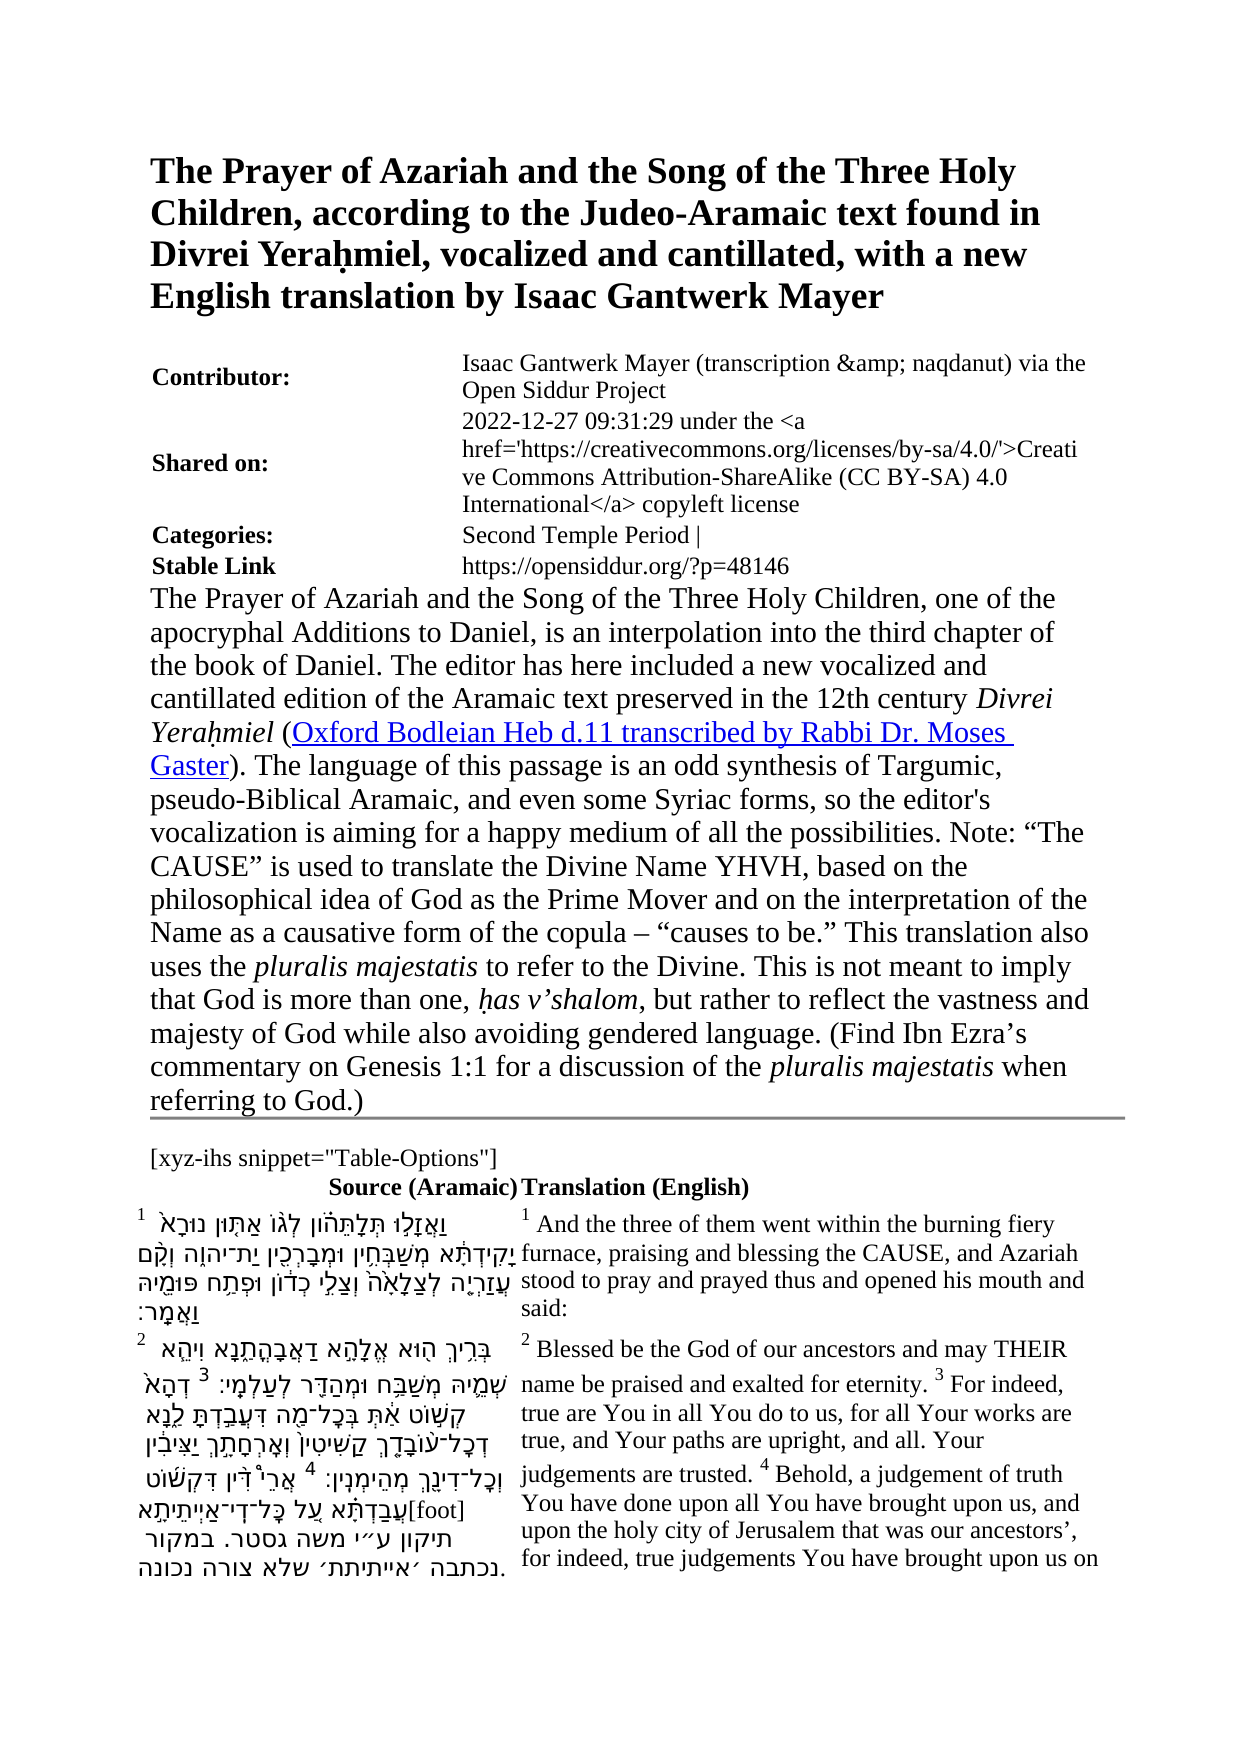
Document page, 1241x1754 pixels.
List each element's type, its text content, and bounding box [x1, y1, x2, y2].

table_header Source (Aramaic) [135, 1172, 519, 1203]
table_header Contributor: [150, 348, 460, 406]
table_cell 2022-12-27 09:31:29 under the <a href='https://creativecommons.org/licenses/by-sa/4.0/'>Creative Commons Attribution-ShareAlike (CC BY-SA) 4.0 International</a> copyleft license [460, 406, 1090, 520]
table_cell 1 And the three of them went within the burning fiery furnace, praising and blessing the CAUSE, and Azariah stood to pray and prayed thus and opened his mouth and said: [519, 1203, 1105, 1328]
table_cell Shared on: [150, 406, 460, 520]
table_cell 1 וַאֲזָל֣וּ תְּלָתֵּהֹ֗ון לְג֨וֹ אַתּ֤וּן נוּרָא֙ יָקִידְתָּ֔א מְשַׁבְּחִ֥ין וּמְבָרְכִ֖ין יַת־יהו֑ה וְקָ֨ם עֲזַרְיָ֤ה לְצַלָאָ֙ה֙ וְצַלִ֣י כְד֔וֹן וּפְתַ֥ח פּוּמֵ֖יהּ וַאֲמַֽר׃ [135, 1203, 519, 1328]
table_header Translation (English) [519, 1172, 1105, 1203]
text The Prayer of Azariah and the Song of the Three Holy Children, one of the apocryphal Additions to Daniel, is an interpolation into the third chapter of the book of Daniel. The editor has here included a new vocalized and cantillated edition of the Aramaic text preserved in the 12th century Divrei Yeraḥmiel (Oxford Bodleian Heb d.11 transcribed by Rabbi Dr. Moses Gaster). The language of this passage is an odd synthesis of Targumic, pseudo-Biblical Aramaic, and even some Syriac forms, so the editor's vocalization is aiming for a happy medium of all the possibilities. Note: “The CAUSE” is used to translate the Divine Name YHVH, based on the philosophical idea of God as the Prime Mover and on the interpretation of the Name as a causative form of the copula – “causes to be.” This translation also uses the pluralis majestatis to refer to the Divine. This is not meant to imply that God is more than one, ḥas v’shalom, but rather to reflect the vastness and majesty of God while also avoiding gendered language. (Find Ibn Ezra’s commentary on Genesis 1:1 for a discussion of the pluralis majestatis when referring to God.) [150, 582, 1090, 1116]
table_cell 2 Blessed be the God of our ancestors and may THEIR name be praised and exalted for eternity. 3 For indeed, true are You in all You do to us, for all Your works are true, and Your paths are upright, and all. Your judgements are trusted. 4 Behold, a judgement of truth You have done upon all You have brought upon us, and upon the holy city of Jerusalem that was our ancestors’, for indeed, true judgements You have brought upon us on [519, 1328, 1105, 1584]
table_cell Second Temple Period | [460, 520, 1090, 551]
table_cell Categories: [150, 520, 460, 551]
text [xyz-ihs snippet="Table-Options"] [150, 1144, 1090, 1172]
table_header Isaac Gantwerk Mayer (transcription &amp; naqdanut) via the Open Siddur Project [460, 348, 1090, 406]
subtitle The Prayer of Azariah and the Song of the Three Holy Children, according to the Judeo-Aramaic text found in Divrei Yeraḥmiel, vocalized and cantillated, with a new English translation by Isaac Gantwerk Mayer [150, 150, 1090, 316]
table_cell 2 בְּרִ֥יךְ ה֖וּא אֱלָהָ֣א דַאֲבָהֳתַ֑נָא וִיהֵ֧א שְׁמֵ֛יהּ מְשַׁבַּ֥ח וּמְהַדַּ֖ר לְעַלְמֵֽי׃ 3 דְהָא֙ קְשׁ֣וֹט אַ֔תְּ בְּכׇל־מַ֖ה דִּעֲבַ֣דְתָּ לַ֑נָא דְכׇל־ע֨וֹבָדָ֤ךְ קַשִּׁיטִין֙ וְאׇרְחָתָ֣ךְ יַצִּיבִ֔ין וְכׇל־דִינָ֖ךְ מְהֵימְנִֽין׃ 4 אֲרֵי֩ דִּ֨ין דִּקְשׁ֜וֹט עֲבַדְתָּ֗א עַ֚ל כׇּל־דִֽי־אַיְיתֵיתָ֣א[foot]תיקון ע״י משה גסטר. במקור נכתבה ׳אייתיתת׳ שלא צורה נכונה.[/foot] עֲלָ֔נָא וְעַ֨ל קַרְתָּ֧א יְרוּשְׁלֵ֛ם קַדִישָׁתָ֖א דִּ֣י לַאֲבָהֳתַ֑נָא דְהָא֙ דִּינִ֣ין קַשִּׁיטִ֔ין אַיְיתֵיתָ֥א[foot]ראה הערה 1 לעיל[/foot] עֲלָ֖נָא בְּדִ֣יל חוֹבָֽנָא׃ 5 חַ֖בְנָא וְאַעְוֵ֑ינָא[foot]תיקון ע״י המנקד. במקור נכתבה ׳עוינא׳ שאומרת ׳כופפנו׳ ולא ׳עוינו.׳[/foot] וְאַעְדִּ֖ינָא מִינָֽךְ׃ 6 וּשְׂטַנָּא֙ מִכׇּל־פִּק֣וּדַיָּ֔א דִּ֥י פַּקֵידְתָּ֖א לַ֑נָא דְלָ֨א קַבֵּ֤ילְנָא יָתְהוֹן֙ לְמִיטַ֣ר וּלְמֶיעְבַּ֔ד בְּדִ֖יל דְּאוֹטִ֥יב לַֽנָא׃ 7 וּבְדִ֛יל דִּי־לָ֥א עֲבַ֖דְנָא פִּקוּדָ֣יִךְ וּקְיָמָ֑ךְ עֲבַ֖דְתְּ דִּ֥ין דִּקְשֽׁוֹט׃ 8 דִּ֣י ׀ מְסַרְתָּ֣א יָתָ֗נָא בִּידָא֙ דְסָנְאִ֣ין בִּישִׁ֔ין וּבִידָ֧א דְמַלְכִ֛ין חַיָּיבִ֥ין וּבִישִׁ֖ין בְּכׇל־אַרְעֲתָֽא׃ 9 וּכְעַ֕ן לֵית־אֲנָ֥ן יְכִילְנָ֖א לְמִיפְתַּ֣ח פּוּמָ֑נָא דְהָ֣א לְחִיסוּדָ֔א הֲו֥וֹ עַבְדָ֖יךְ דִּֽי־דְבֵ֥קִין בָּֽךְ׃ 10 וּבְבָ֣עוּ מִנָךְ֩ דִּי־לָ֨א תִימְסַ֤ר יָתָנָא֙ לַחֲלוּטִ֔ין בְּדִ֥יל שְׁמָ֖ךְ רַבָּ֣א וְקַדִּישָׁ֑א וְלָ֥א תְּשַׁכַּ֖ח שָׂהִידְוַתָֽךְ׃ 11 וְלָא־תַעְדֵּ֥י טֵיבוּתָ֖ךְ מִנָּ֑נָא בְּדִ֨יל אַבְרָהָ֤ם רְחִימָךְ֙ וְיִצְחַ֣ק עַבְדָ֔ךְ וְיִשְׁרָאֵ֖ל קַדִּישָֽׁךְ׃ 12 דִּ֚י אֲמַרַ֣ת לְה֔וֹן לְאַסְגָאָ֖ה יַת־בְּנֵיה֑וֹן כְּכוֹכְבֵ֣י שְׁמַיָּ֔א וּכְחָלָ֖א דְּעַל־כֵּ֥יף יַמָּֽא׃ 13 וְעַד־כָּ֕אן זְעֵ֥רְנָא[foot]תיקון ע״י משה גסטר. במקור נכתבה עזרנא, שחסרת היגיון בהקשרה.[/foot] יהו֖ה מִן־כׇּל־עַֽמְמַיָּ֑א דְמִ֨סְכֵּינִ֤ין אֲנַ֙חְנָא֙ בְּכׇל־אַרְעֲתָ֔א יוֹמָ֣א דֵּ֔ין בְּדִ֖יל חוֹבָֽנָא׃ 14 וּבְעִידָּנָ֨א הַדֵ֜ין לֵ֣ית ׀ לָ֣ן לָ֗א רַ֚ב וּנְבִיַיָּ֔א וְלָ֖א פַּחֲוָתָ֣א וְסִיגְנִ֑ין וְלָ֨א עֲלָוָ֤ן וְנִיכְסִי֙ן וּמִנְחֲתָ֔א דְּלֵ֨ית אֲתַ֧ר לְאֵיתָאָ֛ה כׇּל־אִילֵ֥ין קֳדָמָ֖ךְ לְאַשְׁכָּחָ֥א רַחֲמִֽין׃ 15 אִילָּהֵ֞ין בְּנַפְשָׁ֥א נְכֵאָ֖ה וְרוּחָ֣א תְּבִירָ֑א נִתְקַבֵּ֗ל כַּעֲלָוָ֤ן וְנִיכְסִין֙ דִיכְרִ֣ין וְתוֹרִ֔ין וּכְאַלְפִ֖ין אִימְרִ֥ין פַּטִימִֽין׃ 16 כְּד֣וֹן יְהֵא֩ דִּיבְחָ֨א דִּילָ֜נָא יוֹמָ֣א דֵ֗ין לְרַעֲוָא֙ מִן־קֳדָמָ֔ךְ דְהָ֛א לָ֥א יִתְכָּלְמ֖וּן כׇּל־דִּי־מְה֥וֹדִין לָֽךְ׃ 17 וּכְעַ֛ן בַּעִ֥ין אֲנָ֖א בְּכׇל־לִיבָּ֑נָא לְמִדְחַ֖ל יָתָֽךְ׃ 18 וְנִתְבָּ֣ע מִן־קֳדָמָ֔ךְ דִּי־לָ֥א תִיתְכְּלֵ֖ים יָתָ֑נָא אִילָּהֵ֨ין תַּעֲבֵ֤יד עִימָּ֙נָא֙ כְּרַ֣חֲמָנוּתָ֔ך וּבִסְגֵ֖י טֵיבוּתָֽךְ׃ 19 שֵׁיזֵ֣יב יָתָ֔נָא וְהַ֥ב יְקָרָ֖א לִשְׁמָ֣ךְ יהו֑ה תִיתְכְּלֵ֗ים לְכׇל־דְּעָבְדִ֛ין לַעֲבָדַיָּ֥א דִילָ֖ך ׀ בִּישָֽׁא׃ 20 וִיה֥וֹן מִתְכַּלְמִ֖ין מִכׇּל־גְב֣וּרַתֵ֑הוֹן וּמִתּוּקְפְה֖וֹן יְה֥וֹן תְּבִירִֽין׃ 21 וְיָדְעִ֗ין אֲרֵ֥י אַתְּ֙ בִּ֣לְחוֹדָ֔ךְ שַׁלִ֖יט בְּכׇל־אַרְעֲתָֽא׃ [135, 1328, 519, 1584]
table_cell https://opensiddur.org/?p=48146 [460, 551, 1090, 582]
table_cell Stable Link [150, 551, 460, 582]
